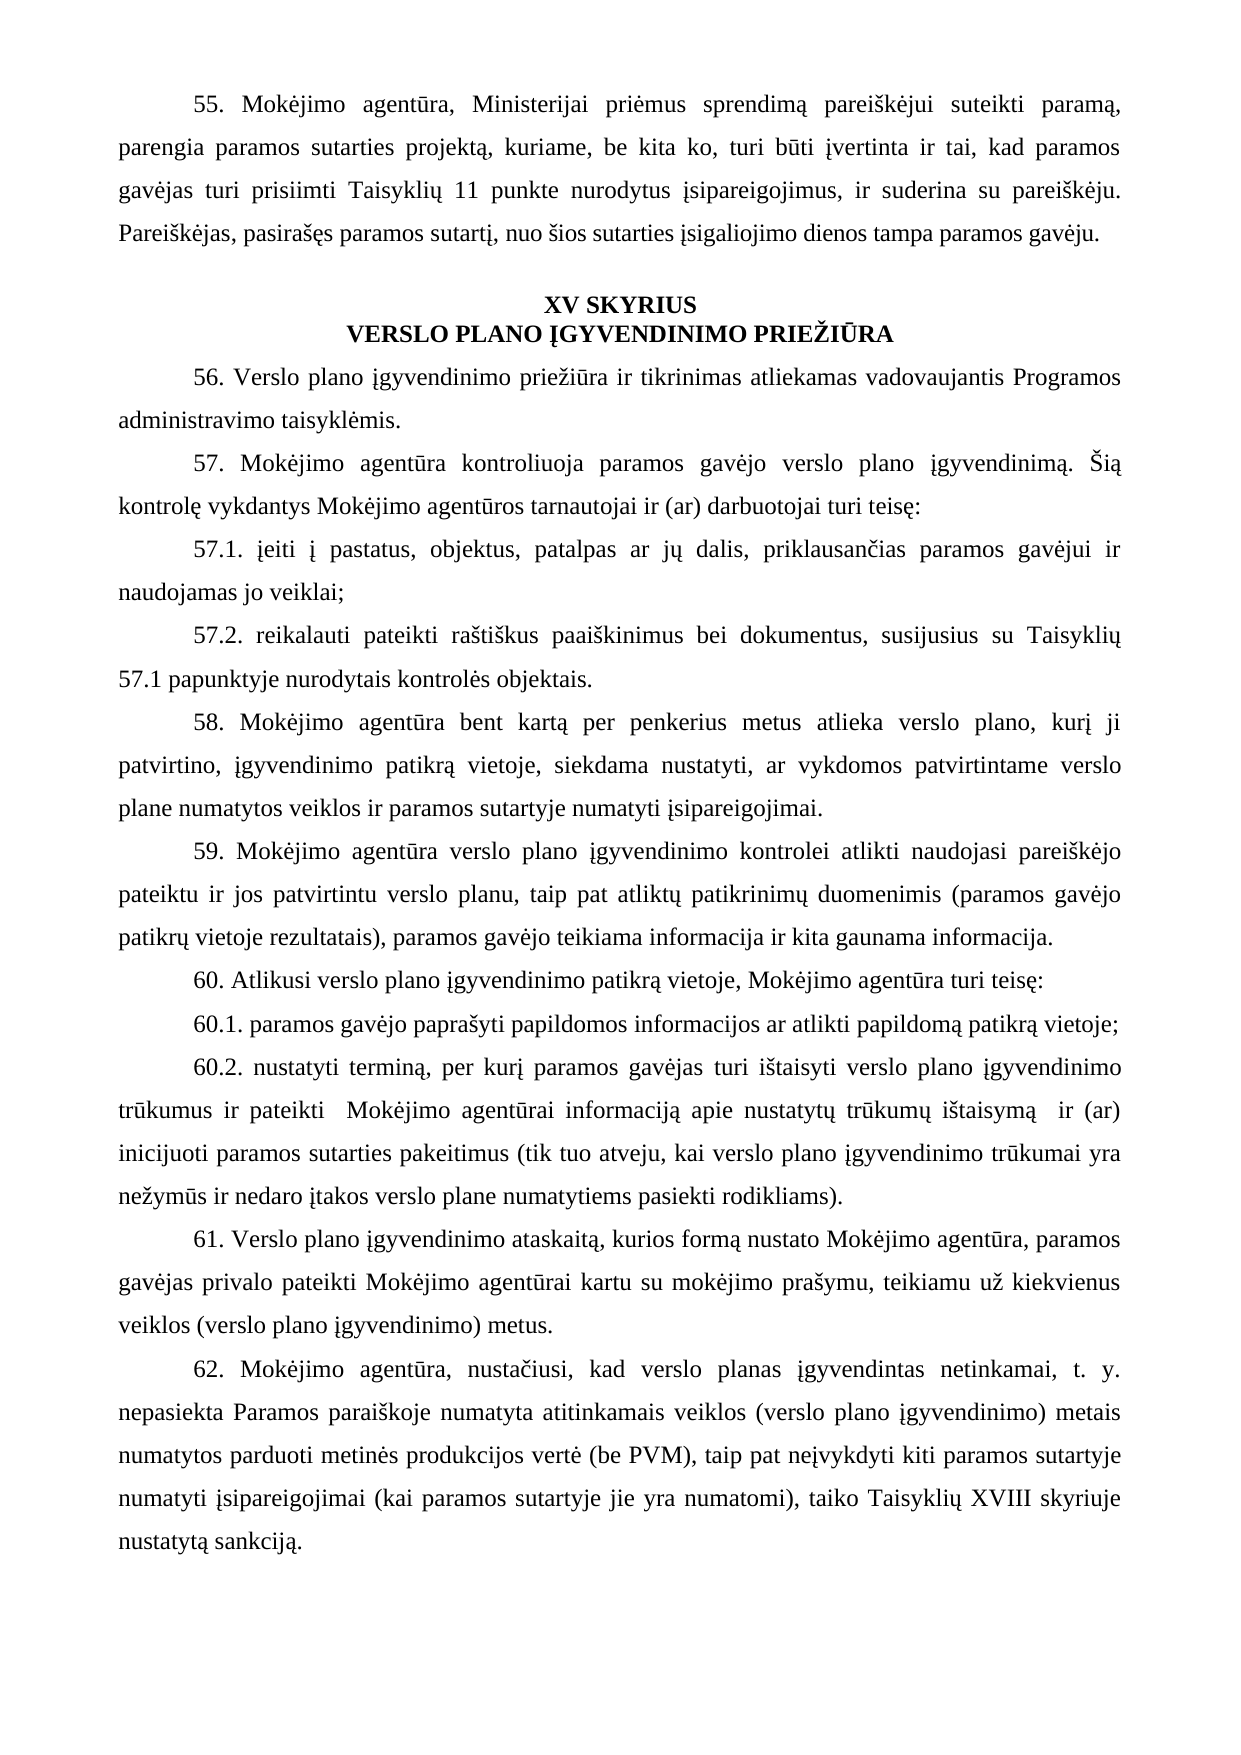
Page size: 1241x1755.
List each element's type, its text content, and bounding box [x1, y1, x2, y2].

text XV SKYRIUS [118, 290, 1122, 319]
text 61. Verslo plano įgyvendinimo ataskaitą, kurios formą nustato Mokėjimo agentūra, paramos gavėjas privalo pateikti Mokėjimo agentūrai kartu su mokėjimo prašymu, teikiamu už kiekvienus veiklos (verslo plano įgyvendinimo) metus. [118, 1224, 1122, 1339]
text 55. Mokėjimo agentūra, Ministerijai priėmus sprendimą pareiškėjui suteikti paramą, parengia paramos sutarties projektą, kuriame, be kita ko, turi būti įvertinta ir tai, kad paramos gavėjas turi prisiimti Taisyklių 11 punkte nurodytus įsipareigojimus, ir suderina su pareiškėju. Pareiškėjas, pasirašęs paramos sutartį, nuo šios sutarties įsigaliojimo dienos tampa paramos gavėju. [118, 89, 1122, 247]
text 56. Verslo plano įgyvendinimo priežiūra ir tikrinimas atliekamas vadovaujantis Programos administravimo taisyklėmis. [118, 362, 1122, 434]
text 62. Mokėjimo agentūra, nustačiusi, kad verslo planas įgyvendintas netinkamai, t. y. nepasiekta Paramos paraiškoje numatyta atitinkamais veiklos (verslo plano įgyvendinimo) metais numatytos parduoti metinės produkcijos vertė (be PVM), taip pat neįvykdyti kiti paramos sutartyje numatyti įsipareigojimai (kai paramos sutartyje jie yra numatomi), taiko Taisyklių XVIII skyriuje nustatytą sankciją. [118, 1354, 1122, 1555]
text 60.2. nustatyti terminą, per kurį paramos gavėjas turi ištaisyti verslo plano įgyvendinimo trūkumus ir pateikti Mokėjimo agentūrai informaciją apie nustatytų trūkumų ištaisymą ir (ar) inicijuoti paramos sutarties pakeitimus (tik tuo atveju, kai verslo plano įgyvendinimo trūkumai yra nežymūs ir nedaro įtakos verslo plane numatytiems pasiekti rodikliams). [118, 1052, 1122, 1210]
text 57. Mokėjimo agentūra kontroliuoja paramos gavėjo verslo plano įgyvendinimą. Šią kontrolę vykdantys Mokėjimo agentūros tarnautojai ir (ar) darbuotojai turi teisę: [118, 448, 1122, 520]
text 60. Atlikusi verslo plano įgyvendinimo patikrą vietoje, Mokėjimo agentūra turi teisę: [118, 966, 1122, 994]
text 58. Mokėjimo agentūra bent kartą per penkerius metus atlieka verslo plano, kurį ji patvirtino, įgyvendinimo patikrą vietoje, siekdama nustatyti, ar vykdomos patvirtintame verslo plane numatytos veiklos ir paramos sutartyje numatyti įsipareigojimai. [118, 707, 1122, 822]
text 60.1. paramos gavėjo paprašyti papildomos informacijos ar atlikti papildomą patikrą vietoje; [118, 1009, 1122, 1037]
text 57.2. reikalauti pateikti raštiškus paaiškinimus bei dokumentus, susijusius su Taisyklių 57.1 papunktyje nurodytais kontrolės objektais. [118, 621, 1122, 692]
text 59. Mokėjimo agentūra verslo plano įgyvendinimo kontrolei atlikti naudojasi pareiškėjo pateiktu ir jos patvirtintu verslo planu, taip pat atliktų patikrinimų duomenimis (paramos gavėjo patikrų vietoje rezultatais), paramos gavėjo teikiama informacija ir kita gaunama informacija. [118, 836, 1122, 951]
text 57.1. įeiti į pastatus, objektus, patalpas ar jų dalis, priklausančias paramos gavėjui ir naudojamas jo veiklai; [118, 534, 1122, 606]
text VERSLO PLANO ĮGYVENDINIMO PRIEŽIŪRA [118, 319, 1122, 347]
